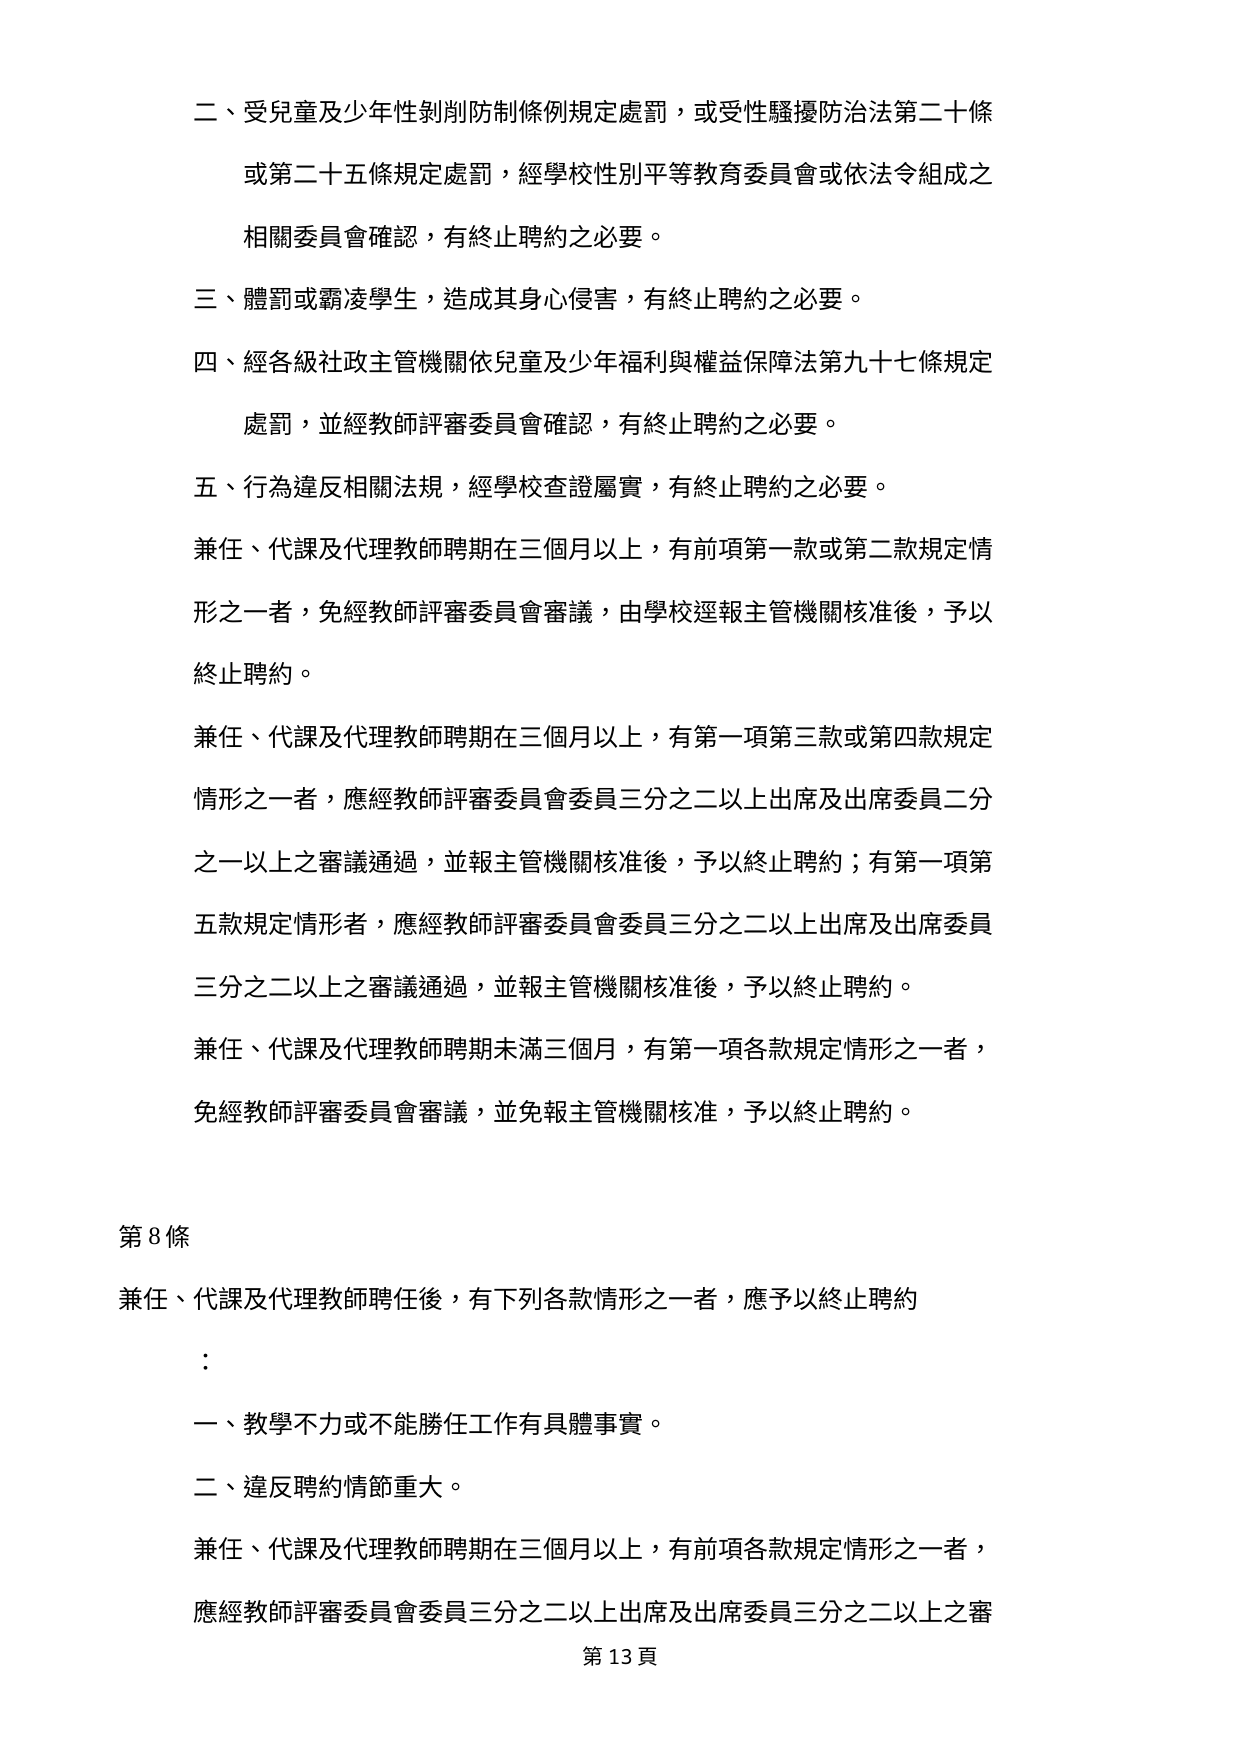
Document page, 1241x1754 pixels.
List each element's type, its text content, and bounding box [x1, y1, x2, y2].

text 第8條 [118, 1193, 1122, 1256]
text 二、受兒童及少年性剝削防制條例規定處罰，或受性騷擾防治法第二十條 或第二十五條規定處罰，經學校性別平等教育委員會或依法令組成之 相關委員會確認，有終止聘約之必要。 三、體罰或霸凌學生，造成其身心侵害，有終止聘約之必要。 四、經各級社政主管機關依兒童及少年福利與權益保障法第九十七條規定 處罰，並經教師評審委員會確認，有終止聘約之必要。 五、行為違反相關法規，經學校查證屬實，有終止聘約之必要。 兼任、代課及代理教師聘期在三個月以上，有前項第一款或第二款規定情 形之一者，免經教師評審委員會審議，由學校逕報主管機關核准後，予以 終止聘約。 兼任、代課及代理教師聘期在三個月以上，有第一項第三款或第四款規定 情形之一者，應經教師評審委員會委員三分之二以上出席及出席委員二分 之一以上之審議通過，並報主管機關核准後，予以終止聘約；有第一項第 五款規定情形者，應經教師評審委員會委員三分之二以上出席及出席委員 三分之二以上之審議通過，並報主管機關核准後，予以終止聘約。 兼任、代課及代理教師聘期未滿三個月，有第一項各款規定情形之一者， 免經教師評審委員會審議，並免報主管機關核准，予以終止聘約。 [118, 68, 1122, 1131]
text 兼任、代課及代理教師聘任後，有下列各款情形之一者，應予以終止聘約 ： 一、教學不力或不能勝任工作有具體事實。 二、違反聘約情節重大。 兼任、代課及代理教師聘期在三個月以上，有前項各款規定情形之一者， 應經教師評審委員會委員三分之二以上出席及出席委員三分之二以上之審 [118, 1256, 1122, 1631]
